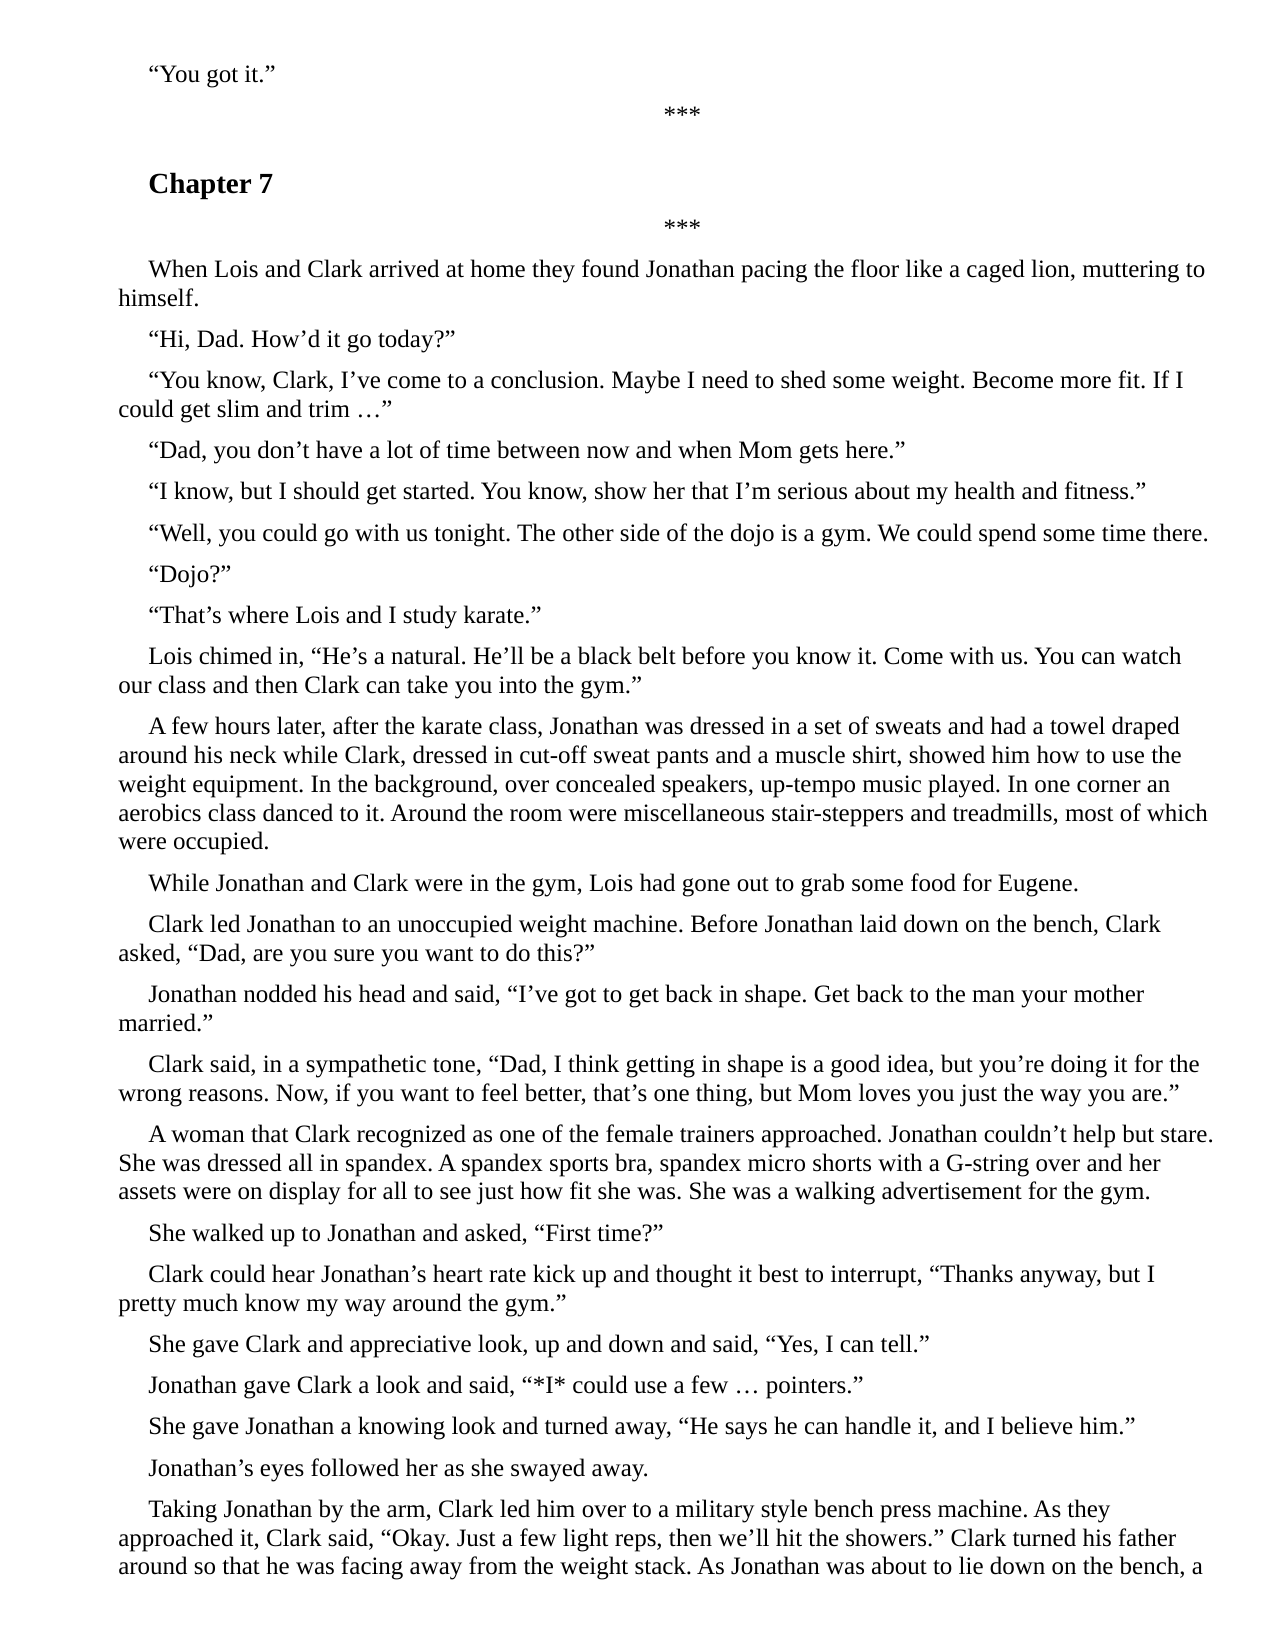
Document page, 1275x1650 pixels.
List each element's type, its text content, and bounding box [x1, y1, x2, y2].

text A woman that Clark recognized as one of the female trainers approached. Jonathan couldn’t help but stare. She was dressed all in spandex. A spandex sports bra, spandex micro shorts with a G-string over and her assets were on display for all to see just how fit she was. She was a walking advertisement for the gym. [118, 1119, 1216, 1205]
text “Dad, you don’t have a lot of time between now and when Mom gets here.” [118, 435, 1216, 464]
text Jonathan nodded his head and said, “I’ve got to get back in shape. Get back to the man your mother married.” [118, 979, 1216, 1036]
text Jonathan gave Clark a look and said, “*I* could use a few … pointers.” [118, 1370, 1216, 1399]
text She gave Jonathan a knowing look and turned away, “He says he can handle it, and I believe him.” [118, 1411, 1216, 1440]
text Taking Jonathan by the arm, Clark led him over to a military style bench press machine. As they approached it, Clark said, “Okay. Just a few light reps, then we’ll hit the showers.” Clark turned his father around so that he was facing away from the weight stack. As Jonathan was about to lie down on the bench, a [118, 1494, 1216, 1580]
text Lois chimed in, “He’s a natural. He’ll be a black belt before you know it. Come with us. You can watch our class and then Clark can take you into the gym.” [118, 641, 1216, 699]
text “You got it.” [118, 59, 1216, 88]
text “Well, you could go with us tonight. The other side of the dojo is a gym. We could spend some time there. [118, 518, 1216, 546]
text “Dojo?” [118, 559, 1216, 588]
text Clark said, in a sympathetic tone, “Dad, I think getting in shape is a good idea, but you’re doing it for the wrong reasons. Now, if you want to feel better, that’s one thing, but Mom loves you just the way you are.” [118, 1049, 1216, 1106]
text Clark could hear Jonathan’s heart rate kick up and thought it best to interrupt, “Thanks anyway, but I pretty much know my way around the gym.” [118, 1259, 1216, 1316]
subtitle Chapter 7 [118, 167, 1216, 200]
text While Jonathan and Clark were in the gym, Lois had gone out to grab some food for Eugene. [118, 868, 1216, 896]
text “You know, Clark, I’ve come to a conclusion. Maybe I need to shed some weight. Become more fit. If I could get slim and trim …” [118, 365, 1216, 423]
text She gave Clark and appreciative look, up and down and said, “Yes, I can tell.” [118, 1329, 1216, 1358]
text *** [118, 100, 1216, 129]
text Clark led Jonathan to an unoccupied weight machine. Before Jonathan laid down on the bench, Clark asked, “Dad, are you sure you want to do this?” [118, 909, 1216, 966]
text A few hours later, after the karate class, Jonathan was dressed in a set of sweats and had a towel draped around his neck while Clark, dressed in cut-off sweat pants and a muscle shirt, showed him how to use the weight equipment. In the background, over concealed speakers, up-tempo music played. In one corner an aerobics class danced to it. Around the room were miscellaneous stair-steppers and treadmills, most of which were occupied. [118, 711, 1216, 855]
text “Hi, Dad. How’d it go today?” [118, 324, 1216, 353]
text *** [118, 213, 1216, 241]
text “I know, but I should get started. You know, show her that I’m serious about my health and fitness.” [118, 476, 1216, 505]
text “That’s where Lois and I study karate.” [118, 600, 1216, 629]
text When Lois and Clark arrived at home they found Jonathan pacing the floor like a caged lion, muttering to himself. [118, 254, 1216, 311]
text She walked up to Jonathan and asked, “First time?” [118, 1218, 1216, 1246]
text Jonathan’s eyes followed her as she swayed away. [118, 1453, 1216, 1481]
